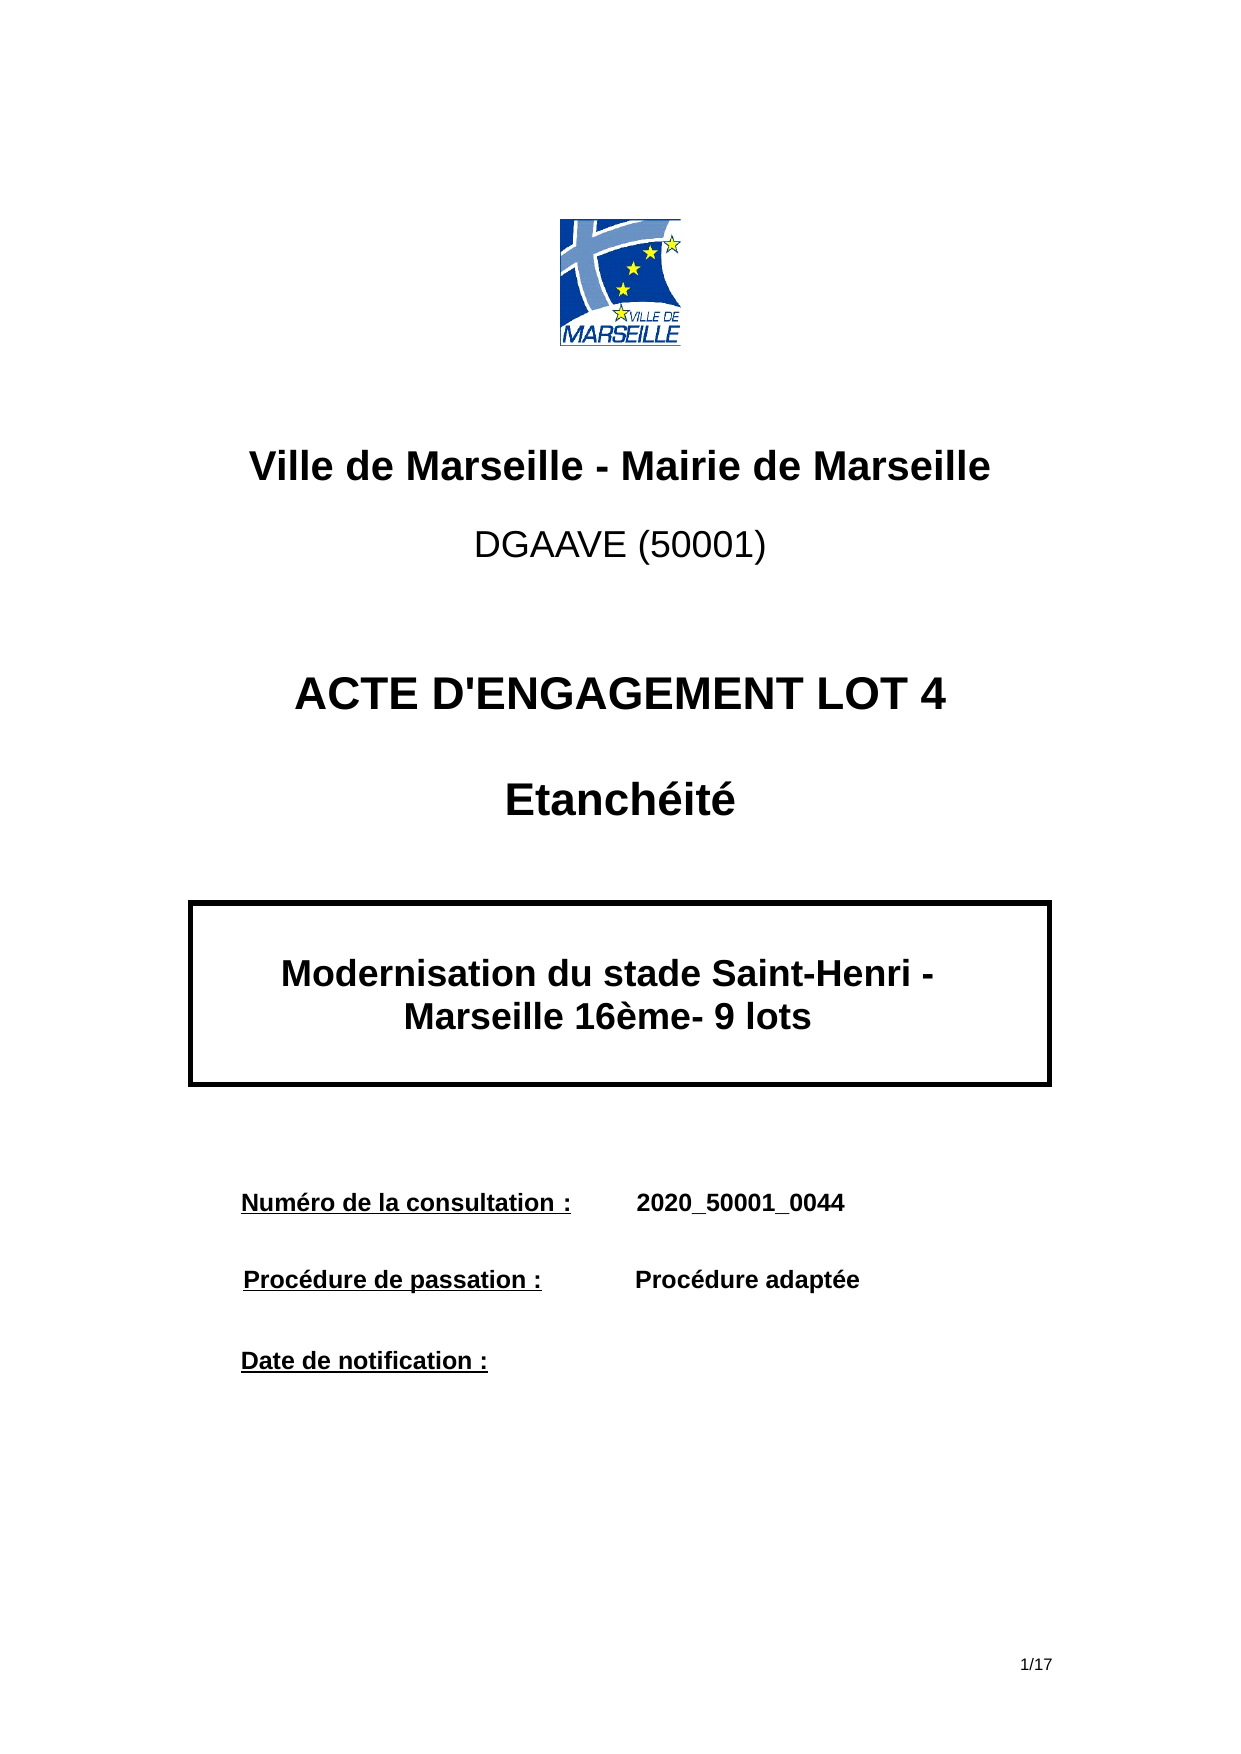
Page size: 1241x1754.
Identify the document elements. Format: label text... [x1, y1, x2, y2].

text ACTE D'ENGAGEMENT LOT 4 [188, 667, 1052, 719]
text Numéro de la consultation : 2020_50001_0044 [241, 1188, 1052, 1217]
text Procédure de passation : Procédure adaptée [243, 1265, 1052, 1294]
text Etanchéité [188, 772, 1052, 825]
text DGAAVE (50001) [188, 523, 1052, 566]
text Ville de Marseille - Mairie de Marseille [188, 441, 1052, 489]
text Date de notification : [241, 1346, 1052, 1375]
text Modernisation du stade Saint-Henri - Marseille 16ème- 9 lots [193, 943, 1047, 1037]
